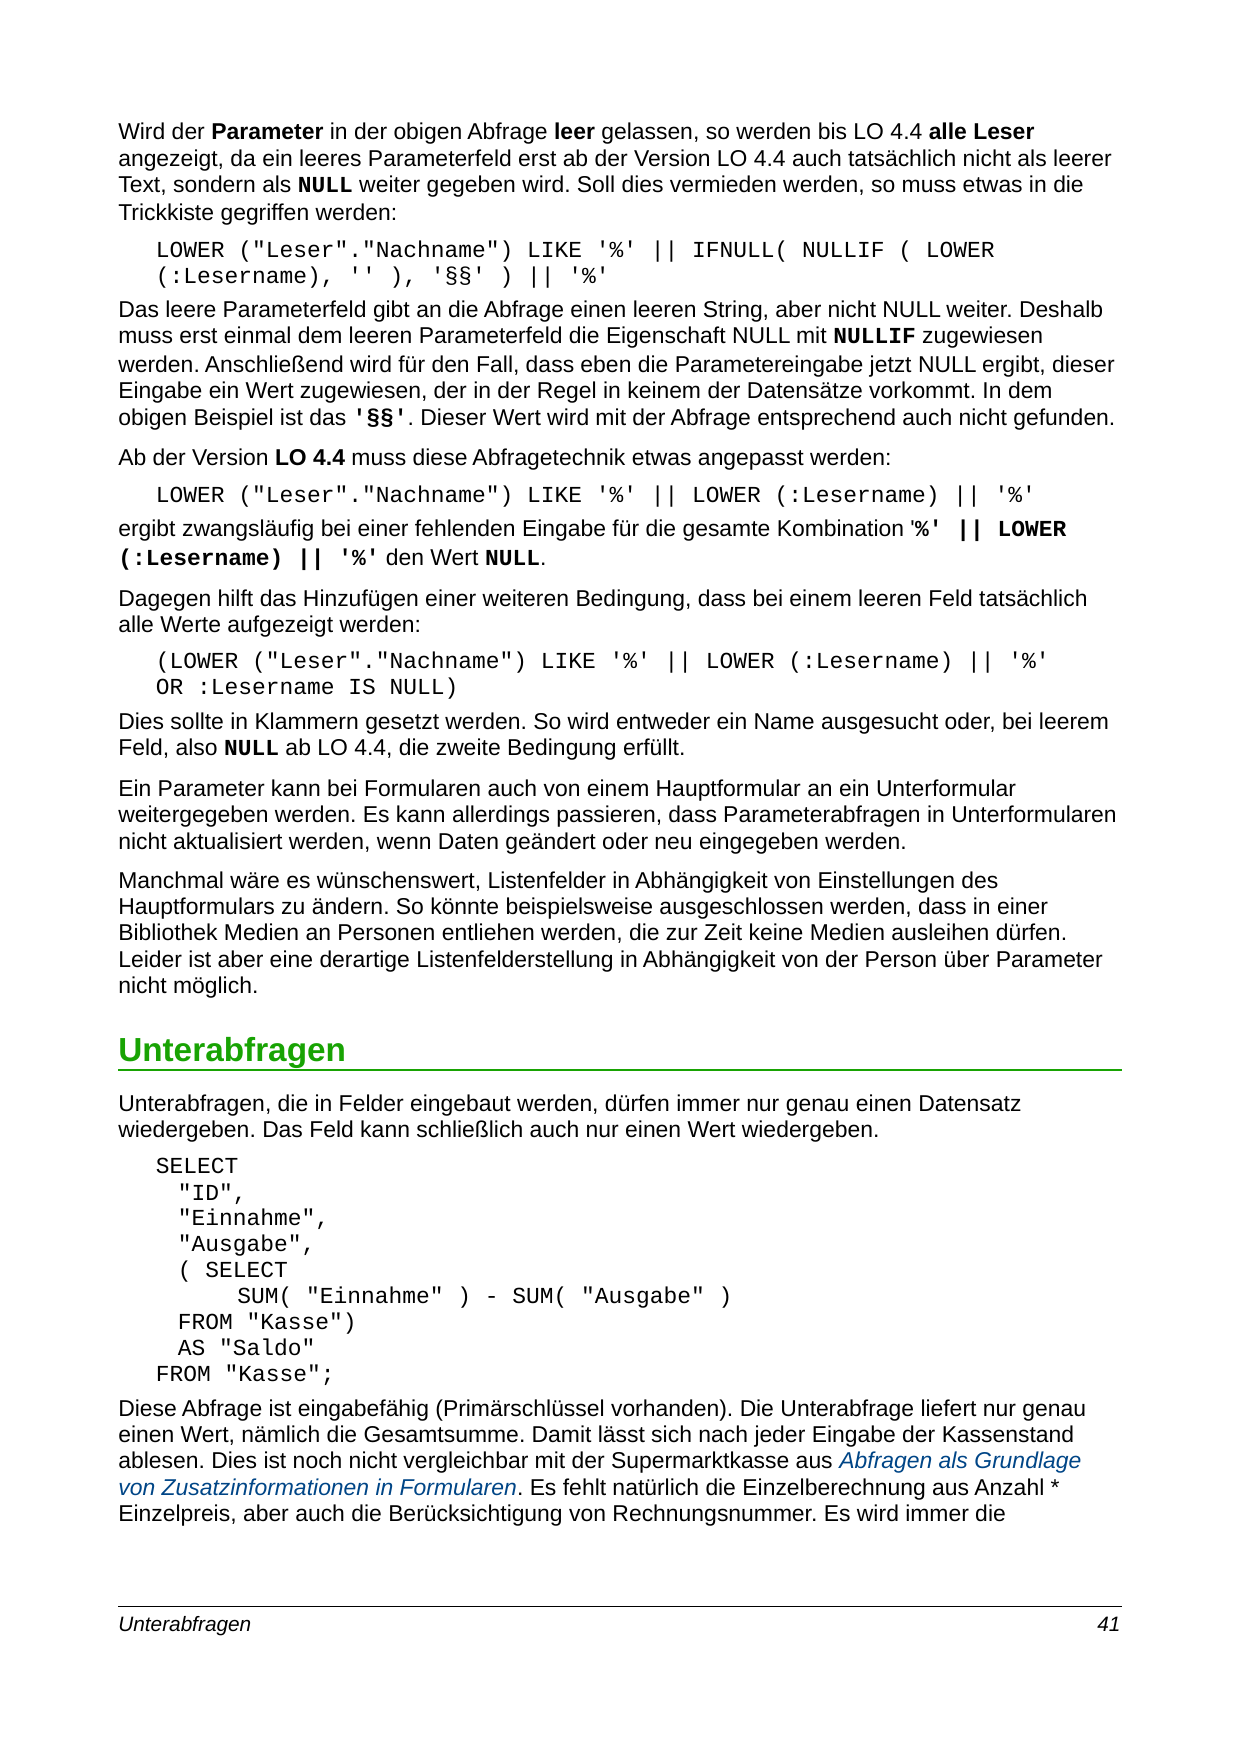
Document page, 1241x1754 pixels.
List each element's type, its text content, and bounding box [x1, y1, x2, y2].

text Das leere Parameterfeld gibt an die Abfrage einen leeren String, aber nicht NULL weiter. Deshalb muss erst einmal dem leeren Parameterfeld die Eigenschaft NULL mit NULLIF zugewiesen werden. Anschließend wird für den Fall, dass eben die Parametereingabe jetzt NULL ergibt, dieser Eingabe ein Wert zugewiesen, der in der Regel in keinem der Datensätze vorkommt. In dem obigen Beispiel ist das '§§'. Dieser Wert wird mit der Abfrage entsprechend auch nicht gefunden. [118, 296, 1122, 432]
text Diese Abfrage ist eingabefähig (Primärschlüssel vorhanden). Die Unterabfrage liefert nur genau einen Wert, nämlich die Gesamtsumme. Damit lässt sich nach jeder Eingabe der Kassenstand ablesen. Dies ist noch nicht vergleichbar mit der Supermarktkasse aus Abfragen als Grundlage von Zusatzinformationen in Formularen. Es fehlt natürlich die Einzelberechnung aus Anzahl * Einzelpreis, aber auch die Berücksichtigung von Rechnungsnummer. Es wird immer die [118, 1394, 1122, 1526]
text Wird der Parameter in der obigen Abfrage leer gelassen, so werden bis LO 4.4 alle Leser angezeigt, da ein leeres Parameterfeld erst ab der Version LO 4.4 auch tatsächlich nicht als leerer Text, sondern als NULL weiter gegeben wird. Soll dies vermieden werden, so muss etwas in die Trickkiste gegriffen werden: [118, 118, 1122, 226]
subtitle Unterabfragen [118, 1030, 1122, 1069]
text (LOWER ("Leser"."Nachname") LIKE '%' || LOWER (:Lesername) || '%' OR :Lesername IS NULL) [156, 650, 1122, 702]
text Unterabfragen, die in Felder eingebaut werden, dürfen immer nur genau einen Datensatz wiedergeben. Das Feld kann schließlich auch nur einen Wert wiedergeben. [118, 1090, 1122, 1142]
text Manchmal wäre es wünschenswert, Listenfelder in Abhängigkeit von Einstellungen des Hauptformulars zu ändern. So könnte beispielsweise ausgeschlossen werden, dass in einer Bibliothek Medien an Personen entliehen werden, die zur Zeit keine Medien ausleihen dürfen. Leider ist aber eine derartige Listenfelderstellung in Abhängigkeit von der Person über Parameter nicht möglich. [118, 867, 1122, 998]
text Dies sollte in Klammern gesetzt werden. So wird entweder ein Name ausgesucht oder, bei leerem Feld, also NULL ab LO 4.4, die zweite Bedingung erfüllt. [118, 708, 1122, 763]
text Ein Parameter kann bei Formularen auch von einem Hauptformular an ein Unterformular weitergegeben werden. Es kann allerdings passieren, dass Parameterabfragen in Unterformularen nicht aktualisiert werden, wenn Daten geändert oder neu eingegeben werden. [118, 775, 1122, 854]
text ergibt zwangsläufig bei einer fehlenden Eingabe für die gesamte Kombination '%' || LOWER (:Lesername) || '%' den Wert NULL. [118, 515, 1122, 572]
text LOWER ("Leser"."Nachname") LIKE '%' || LOWER (:Lesername) || '%' [156, 483, 1122, 509]
text Dagegen hilft das Hinzufügen einer weiteren Bedingung, dass bei einem leeren Feld tatsächlich alle Werte aufgezeigt werden: [118, 584, 1122, 637]
text LOWER ("Leser"."Nachname") LIKE '%' || IFNULL( NULLIF ( LOWER (:Lesername), '' ), '§§' ) || '%' [156, 238, 1122, 290]
text Ab der Version LO 4.4 muss diese Abfragetechnik etwas angepasst werden: [118, 444, 1122, 471]
text SELECT "ID", "Einnahme", "Ausgabe", ( SELECT SUM( "Einnahme" ) - SUM( "Ausgabe" ) FROM "Kasse") AS "Saldo" FROM "Kasse"; [156, 1155, 1122, 1388]
